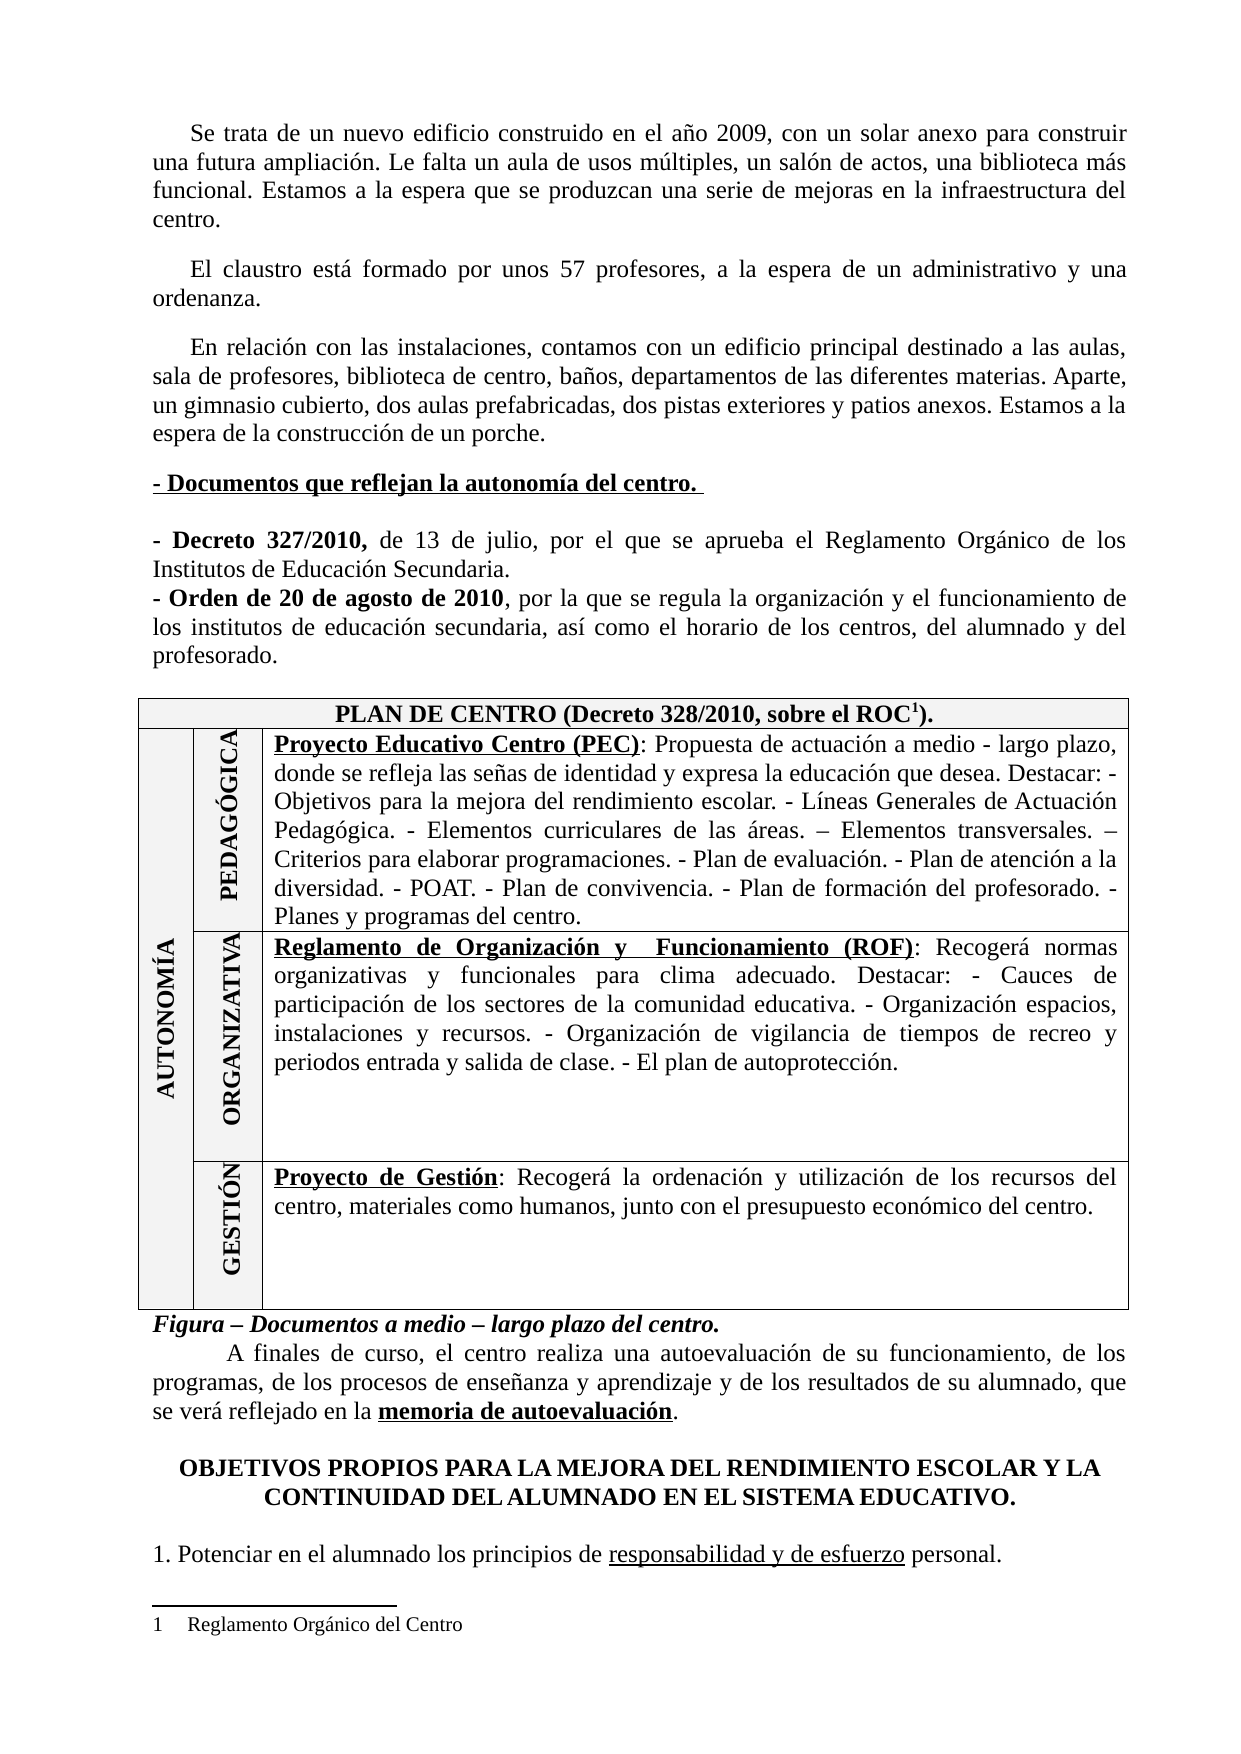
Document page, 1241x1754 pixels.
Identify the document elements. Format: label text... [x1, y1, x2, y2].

text - Documentos que reflejan la autonomía del centro. [152, 468, 1128, 497]
text OBJETIVOS PROPIOS PARA LA MEJORA DEL RENDIMIENTO ESCOLAR Y LA CONTINUIDAD DEL ALUMNADO EN EL SISTEMA EDUCATIVO. [152, 1453, 1128, 1511]
text A finales de curso, el centro realiza una autoevaluación de su funcionamiento, de los programas, de los procesos de enseñanza y aprendizaje y de los resultados de su alumnado, que se verá reflejado en la memoria de autoevaluación. [152, 1338, 1128, 1424]
text En relación con las instalaciones, contamos con un edificio principal destinado a las aulas, sala de profesores, biblioteca de centro, baños, departamentos de las diferentes materias. Aparte, un gimnasio cubierto, dos aulas prefabricadas, dos pistas exteriores y patios anexos. Estamos a la espera de la construcción de un porche. [152, 332, 1128, 447]
table_cell Reglamento de Organización y Funcionamiento (ROF): Recogerá normas organizativas y funcionales para clima adecuado. Destacar: - Cauces de participación de los sectores de la comunidad educativa. - Organización espacios, instalaciones y recursos. - Organización de vigilancia de tiempos de recreo y periodos entrada y salida de clase. - El plan de autoprotección. [263, 932, 1128, 1161]
table_cell GESTIÓN [194, 1162, 262, 1308]
table_cell PEDAGÓGICA [194, 729, 262, 931]
table_cell ORGANIZATIVA [194, 932, 262, 1161]
table_header PLAN DE CENTRO (Decreto 328/2010, sobre el ROC). [139, 699, 1128, 728]
text - Decreto 327/2010, de 13 de julio, por el que se aprueba el Reglamento Orgánico de los Institutos de Educación Secundaria. [152, 526, 1128, 583]
text 1. Potenciar en el alumnado los principios de responsabilidad y de esfuerzo personal. [152, 1539, 1128, 1568]
text - Orden de 20 de agosto de 2010, por la que se regula la organización y el funcionamiento de los institutos de educación secundaria, así como el horario de los centros, del alumnado y del profesorado. [152, 583, 1128, 669]
table_cell Proyecto Educativo Centro (PEC): Propuesta de actuación a medio - largo plazo, donde se refleja las señas de identidad y expresa la educación que desea. Destacar: - Objetivos para la mejora del rendimiento escolar. - Líneas Generales de Actuación Pedagógica. - Elementos curriculares de las áreas. – Elementos transversales. – Criterios para elaborar programaciones. - Plan de evaluación. - Plan de atención a la diversidad. - POAT. - Plan de convivencia. - Plan de formación del profesorado. - Planes y programas del centro. [263, 729, 1128, 931]
table_cell Proyecto de Gestión: Recogerá la ordenación y utilización de los recursos del centro, materiales como humanos, junto con el presupuesto económico del centro. [263, 1162, 1128, 1308]
text Se trata de un nuevo edificio construido en el año 2009, con un solar anexo para construir una futura ampliación. Le falta un aula de usos múltiples, un salón de actos, una biblioteca más funcional. Estamos a la espera que se produzcan una serie de mejoras en la infraestructura del centro. [152, 118, 1128, 233]
text Figura – Documentos a medio – largo plazo del centro. [152, 1310, 1128, 1338]
text El claustro está formado por unos 57 profesores, a la espera de un administrativo y una ordenanza. [152, 254, 1128, 311]
table_cell AUTONOMÍA [139, 729, 193, 1308]
